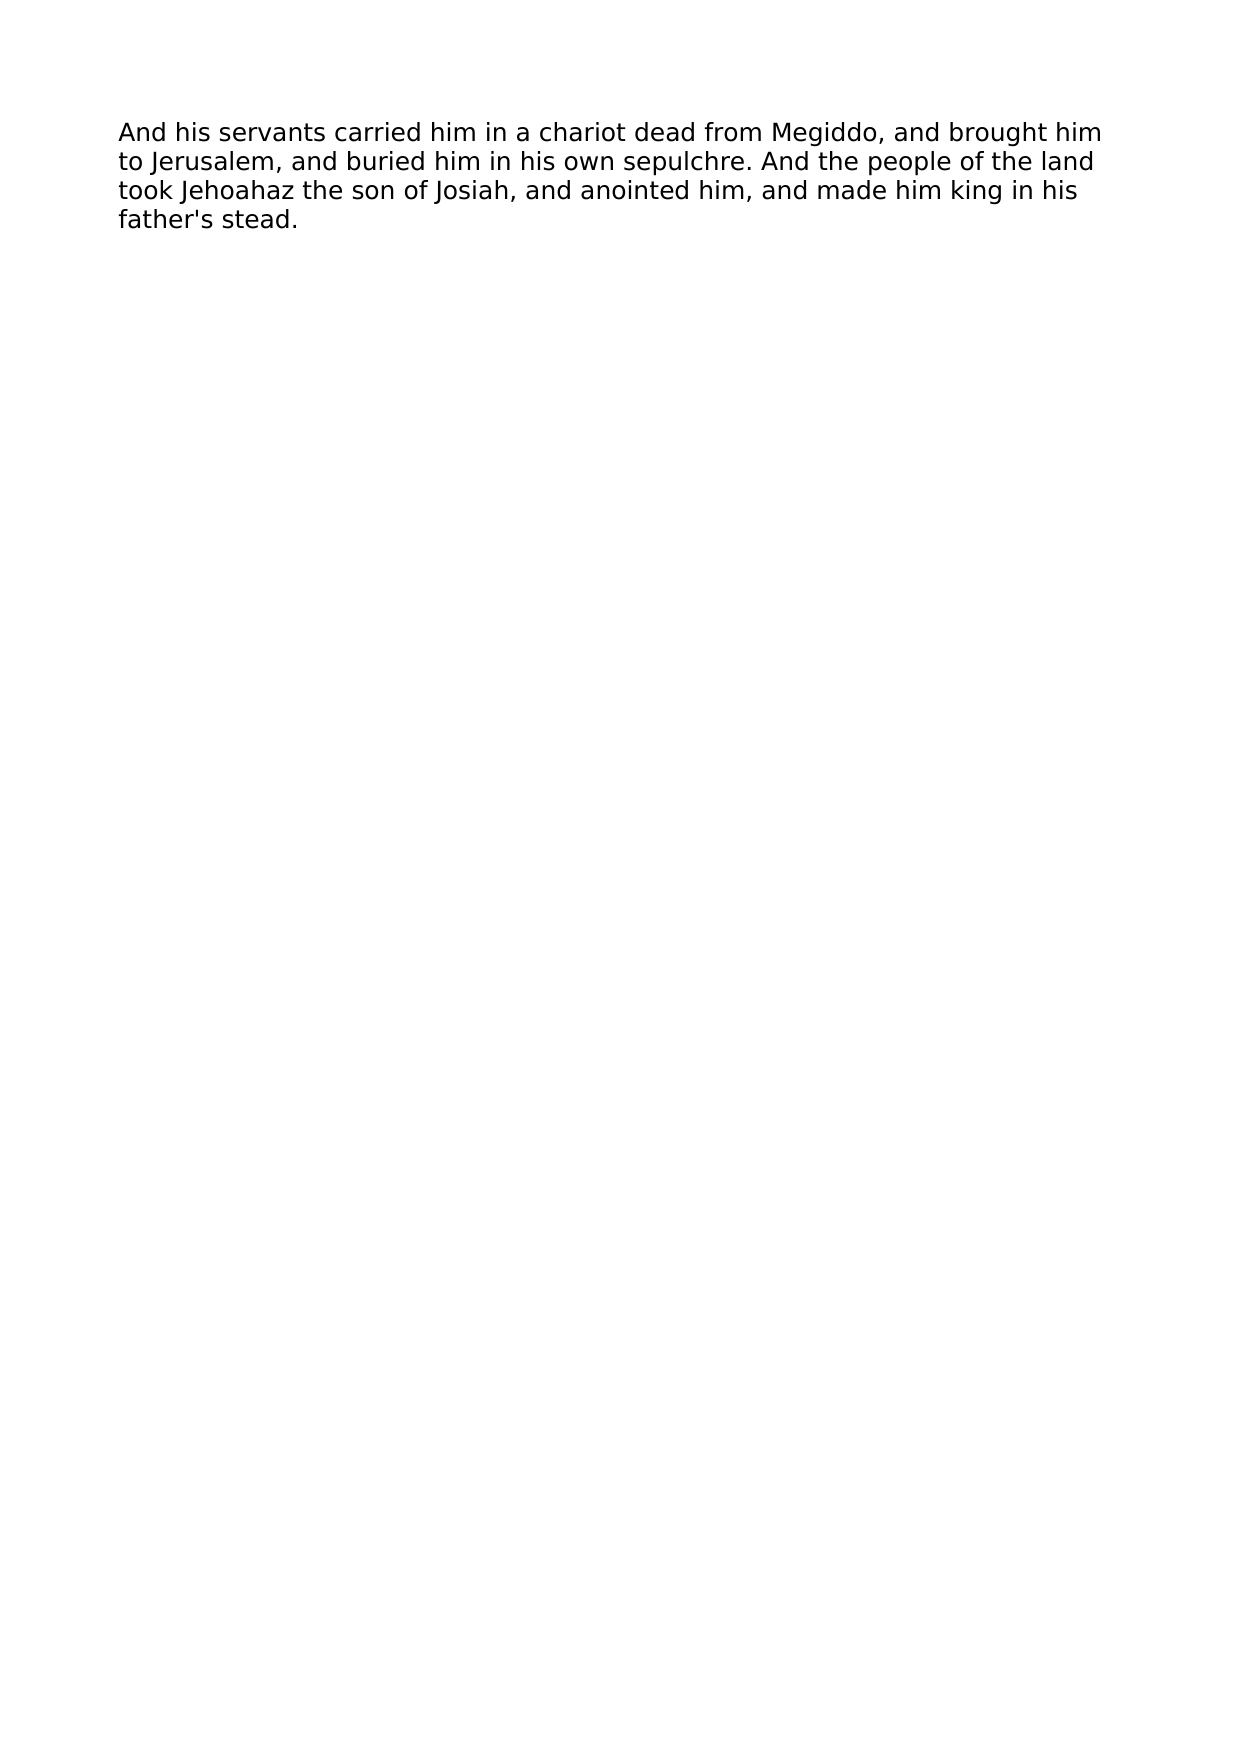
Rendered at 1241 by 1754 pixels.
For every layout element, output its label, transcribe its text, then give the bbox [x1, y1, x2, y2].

text And his servants carried him in a chariot dead from Megiddo, and brought him to Jerusalem, and buried him in his own sepulchre. And the people of the land took Jehoahaz the son of Josiah, and anointed him, and made him king in his father's stead. [118, 118, 1122, 235]
